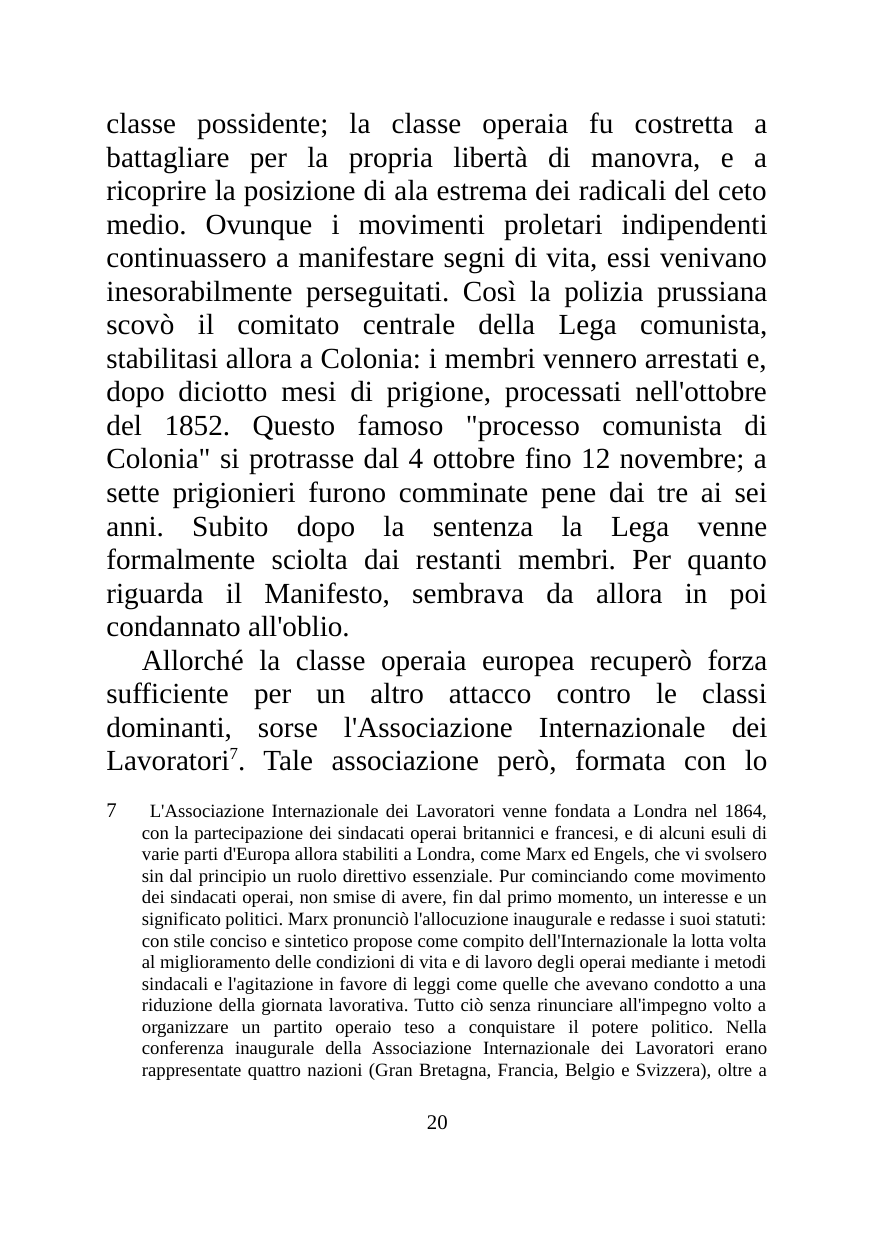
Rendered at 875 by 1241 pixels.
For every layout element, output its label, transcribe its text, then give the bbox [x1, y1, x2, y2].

text L'Associazione Internazionale dei Lavoratori venne fondata a Londra nel 1864, con la partecipazione dei sindacati operai britannici e francesi, e di alcuni esuli di varie parti d'Europa allora stabiliti a Londra, come Marx ed Engels, che vi svolsero sin dal principio un ruolo direttivo essenziale. Pur cominciando come movimento dei sindacati operai, non smise di avere, fin dal primo momento, un interesse e un significato politici. Marx pronunciò l'allocuzione inaugurale e redasse i suoi statuti: con stile conciso e sintetico propose come compito dell'Internazionale la lotta volta al miglioramento delle condizioni di vita e di lavoro degli operai mediante i metodi sindacali e l'agitazione in favore di leggi come quelle che avevano condotto a una riduzione della giornata lavorativa. Tutto ciò senza rinunciare all'impegno volto a organizzare un partito operaio teso a conquistare il potere politico. Nella conferenza inaugurale della Associazione Internazionale dei Lavoratori erano rappresentate quattro nazioni (Gran Bretagna, Francia, Belgio e Svizzera), oltre a [106, 798, 768, 1080]
text Allorché la classe operaia europea recuperò forza sufficiente per un altro attacco contro le classi dominanti, sorse l'Associazione Internazionale dei Lavoratori. Tale associazione però, formata con lo [106, 643, 768, 777]
text classe possidente; la classe operaia fu costretta a battagliare per la propria libertà di manovra, e a ricoprire la posizione di ala estrema dei radicali del ceto medio. Ovunque i movimenti proletari indipendenti continuassero a manifestare segni di vita, essi venivano inesorabilmente perseguitati. Così la polizia prussiana scovò il comitato centrale della Lega comunista, stabilitasi allora a Colonia: i membri vennero arrestati e, dopo diciotto mesi di prigione, processati nell'ottobre del 1852. Questo famoso "processo comunista di Colonia" si protrasse dal 4 ottobre fino 12 novembre; a sette prigionieri furono comminate pene dai tre ai sei anni. Subito dopo la sentenza la Lega venne formalmente sciolta dai restanti membri. Per quanto riguarda il Manifesto, sembrava da allora in poi condannato all'oblio. [106, 106, 768, 643]
